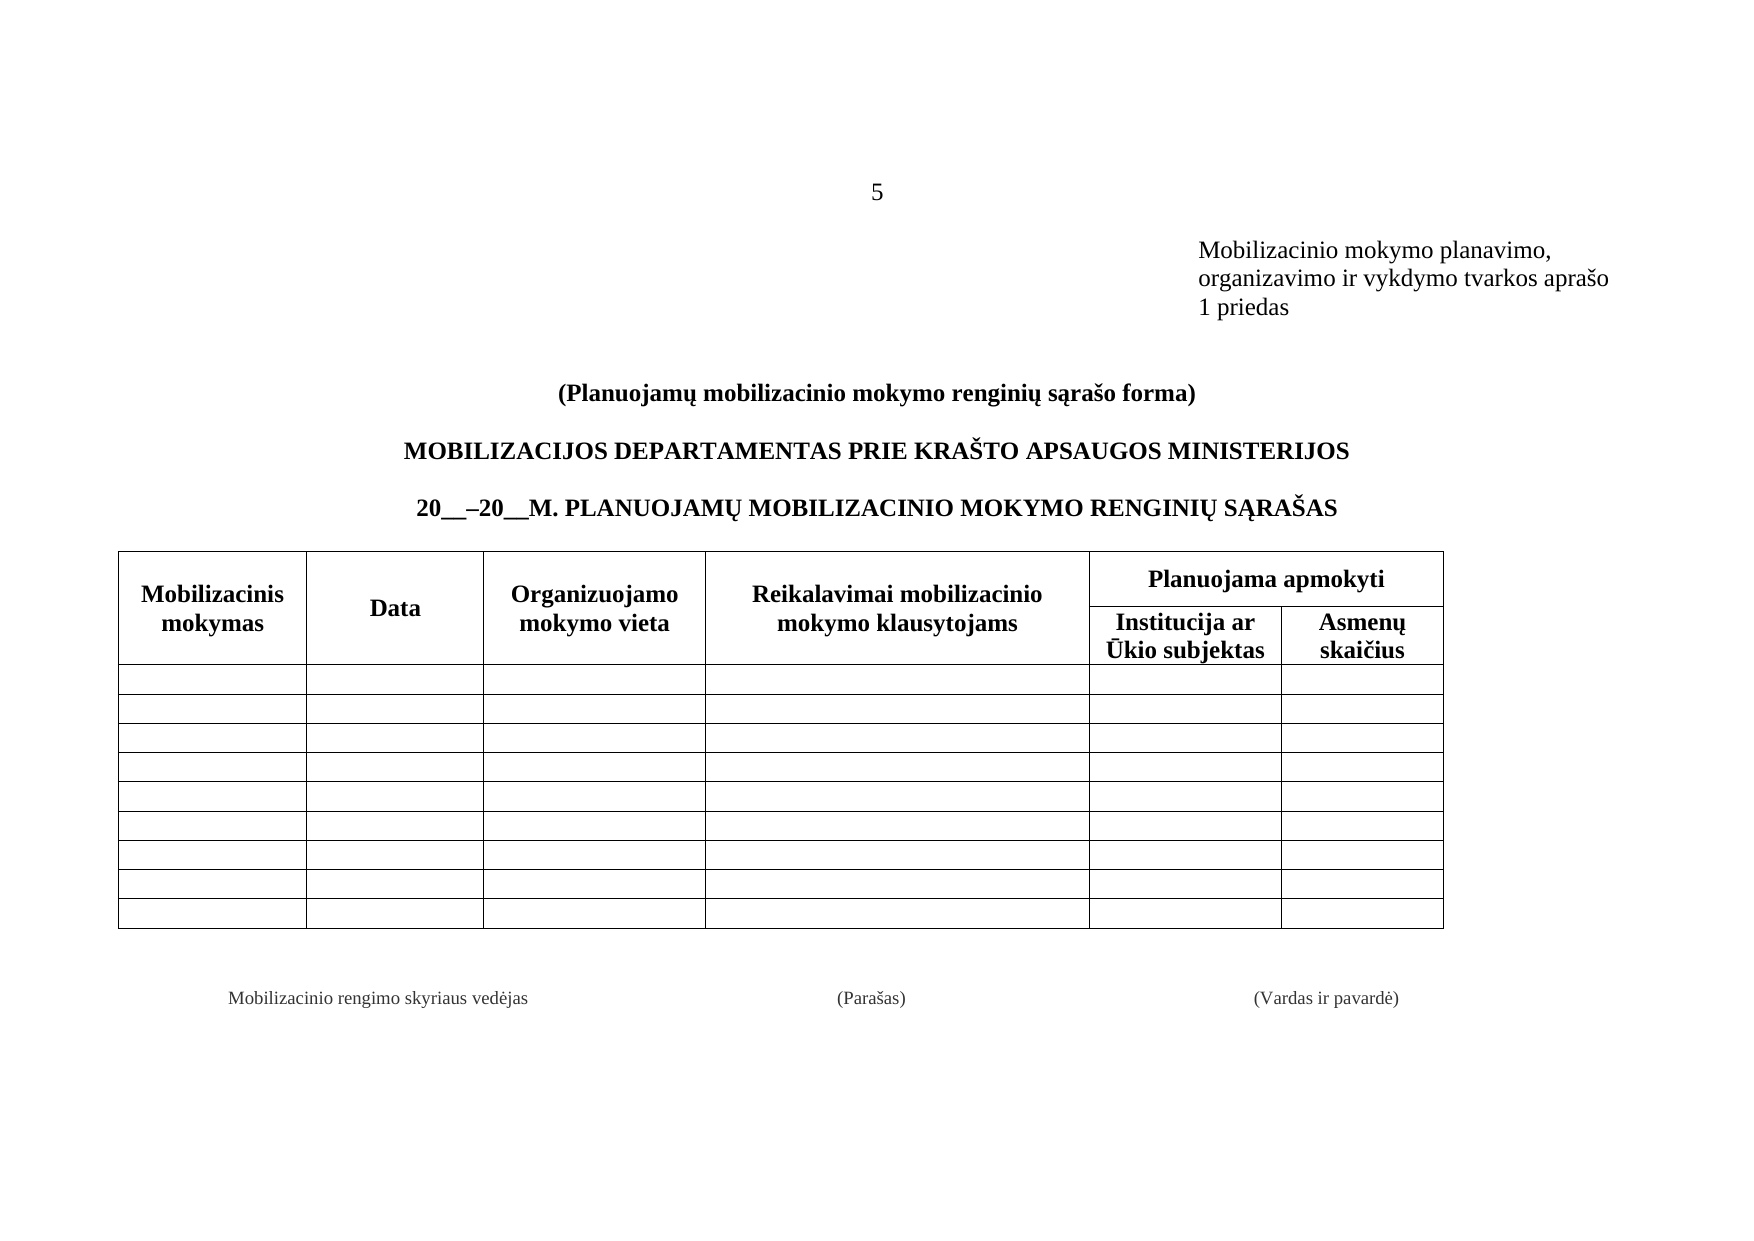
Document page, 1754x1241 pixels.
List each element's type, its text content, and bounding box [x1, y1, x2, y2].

table_cell [1090, 753, 1281, 781]
table_cell [1090, 695, 1281, 723]
table_cell [1282, 812, 1443, 840]
text (Planuojamų mobilizacinio mokymo renginių sąrašo forma) [118, 378, 1636, 407]
table_cell [484, 782, 705, 811]
table_header Mobilizacinis mokymas [119, 552, 306, 664]
table_cell [706, 870, 1089, 898]
table_cell [484, 812, 705, 840]
table_header Reikalavimai mobilizacinio mokymo klausytojams [706, 552, 1089, 664]
table_cell [119, 724, 306, 752]
table_cell [484, 899, 705, 928]
table_cell [1090, 665, 1281, 693]
table_cell [706, 695, 1089, 723]
table_cell [307, 724, 483, 752]
table_cell [706, 724, 1089, 752]
table_cell [1090, 899, 1281, 928]
table_cell [307, 665, 483, 693]
table_cell Asmenų skaičius [1282, 607, 1443, 664]
table_header Planuojama apmokyti [1090, 552, 1443, 606]
table_header Mobilizacinio rengimo skyriaus vedėjas [226, 986, 621, 1010]
table_cell [307, 899, 483, 928]
table_cell [484, 841, 705, 869]
table_cell [119, 812, 306, 840]
table_cell [119, 695, 306, 723]
table_header (Parašas) [621, 986, 1121, 1010]
table_cell [1090, 812, 1281, 840]
table_cell [706, 782, 1089, 811]
table_cell [307, 870, 483, 898]
table_header Organizuojamo mokymo vieta [484, 552, 705, 664]
table_cell [484, 665, 705, 693]
table_cell [1282, 665, 1443, 693]
table_cell [1090, 724, 1281, 752]
table_cell [484, 870, 705, 898]
text 20__–20__M. PLANUOJAMŲ MOBILIZACINIO MOKYMO RENGINIŲ SĄRAŠAS [118, 493, 1636, 522]
table_cell [307, 841, 483, 869]
table_cell [706, 841, 1089, 869]
table_cell [484, 695, 705, 723]
table_cell [307, 782, 483, 811]
text MOBILIZACIJOS DEPARTAMENTAS PRIE KRAŠTO APSAUGOS MINISTERIJOS [118, 436, 1636, 465]
table_cell [1090, 782, 1281, 811]
table_cell [1090, 870, 1281, 898]
table_cell Institucija ar Ūkio subjektas [1090, 607, 1281, 664]
table_cell [1282, 870, 1443, 898]
table_cell [119, 782, 306, 811]
table_cell [1282, 695, 1443, 723]
table_cell [307, 753, 483, 781]
table_cell [484, 724, 705, 752]
table_cell [1282, 753, 1443, 781]
text Mobilizacinio mokymo planavimo, organizavimo ir vykdymo tvarkos aprašo 1 priedas [1198, 235, 1636, 321]
table_cell [1282, 724, 1443, 752]
table_cell [706, 899, 1089, 928]
table_cell [119, 841, 306, 869]
table_cell [1282, 782, 1443, 811]
table_cell [706, 812, 1089, 840]
table_cell [119, 899, 306, 928]
table_cell [484, 753, 705, 781]
table_cell [119, 753, 306, 781]
table_cell [1282, 841, 1443, 869]
table_cell [119, 870, 306, 898]
table_cell [307, 812, 483, 840]
table_cell [706, 753, 1089, 781]
table_cell [307, 695, 483, 723]
table_cell [706, 665, 1089, 693]
table_header Data [307, 552, 483, 664]
table_cell [1090, 841, 1281, 869]
table_cell [1282, 899, 1443, 928]
table_header (Vardas ir pavardė) [1121, 986, 1531, 1010]
table_cell [119, 665, 306, 693]
